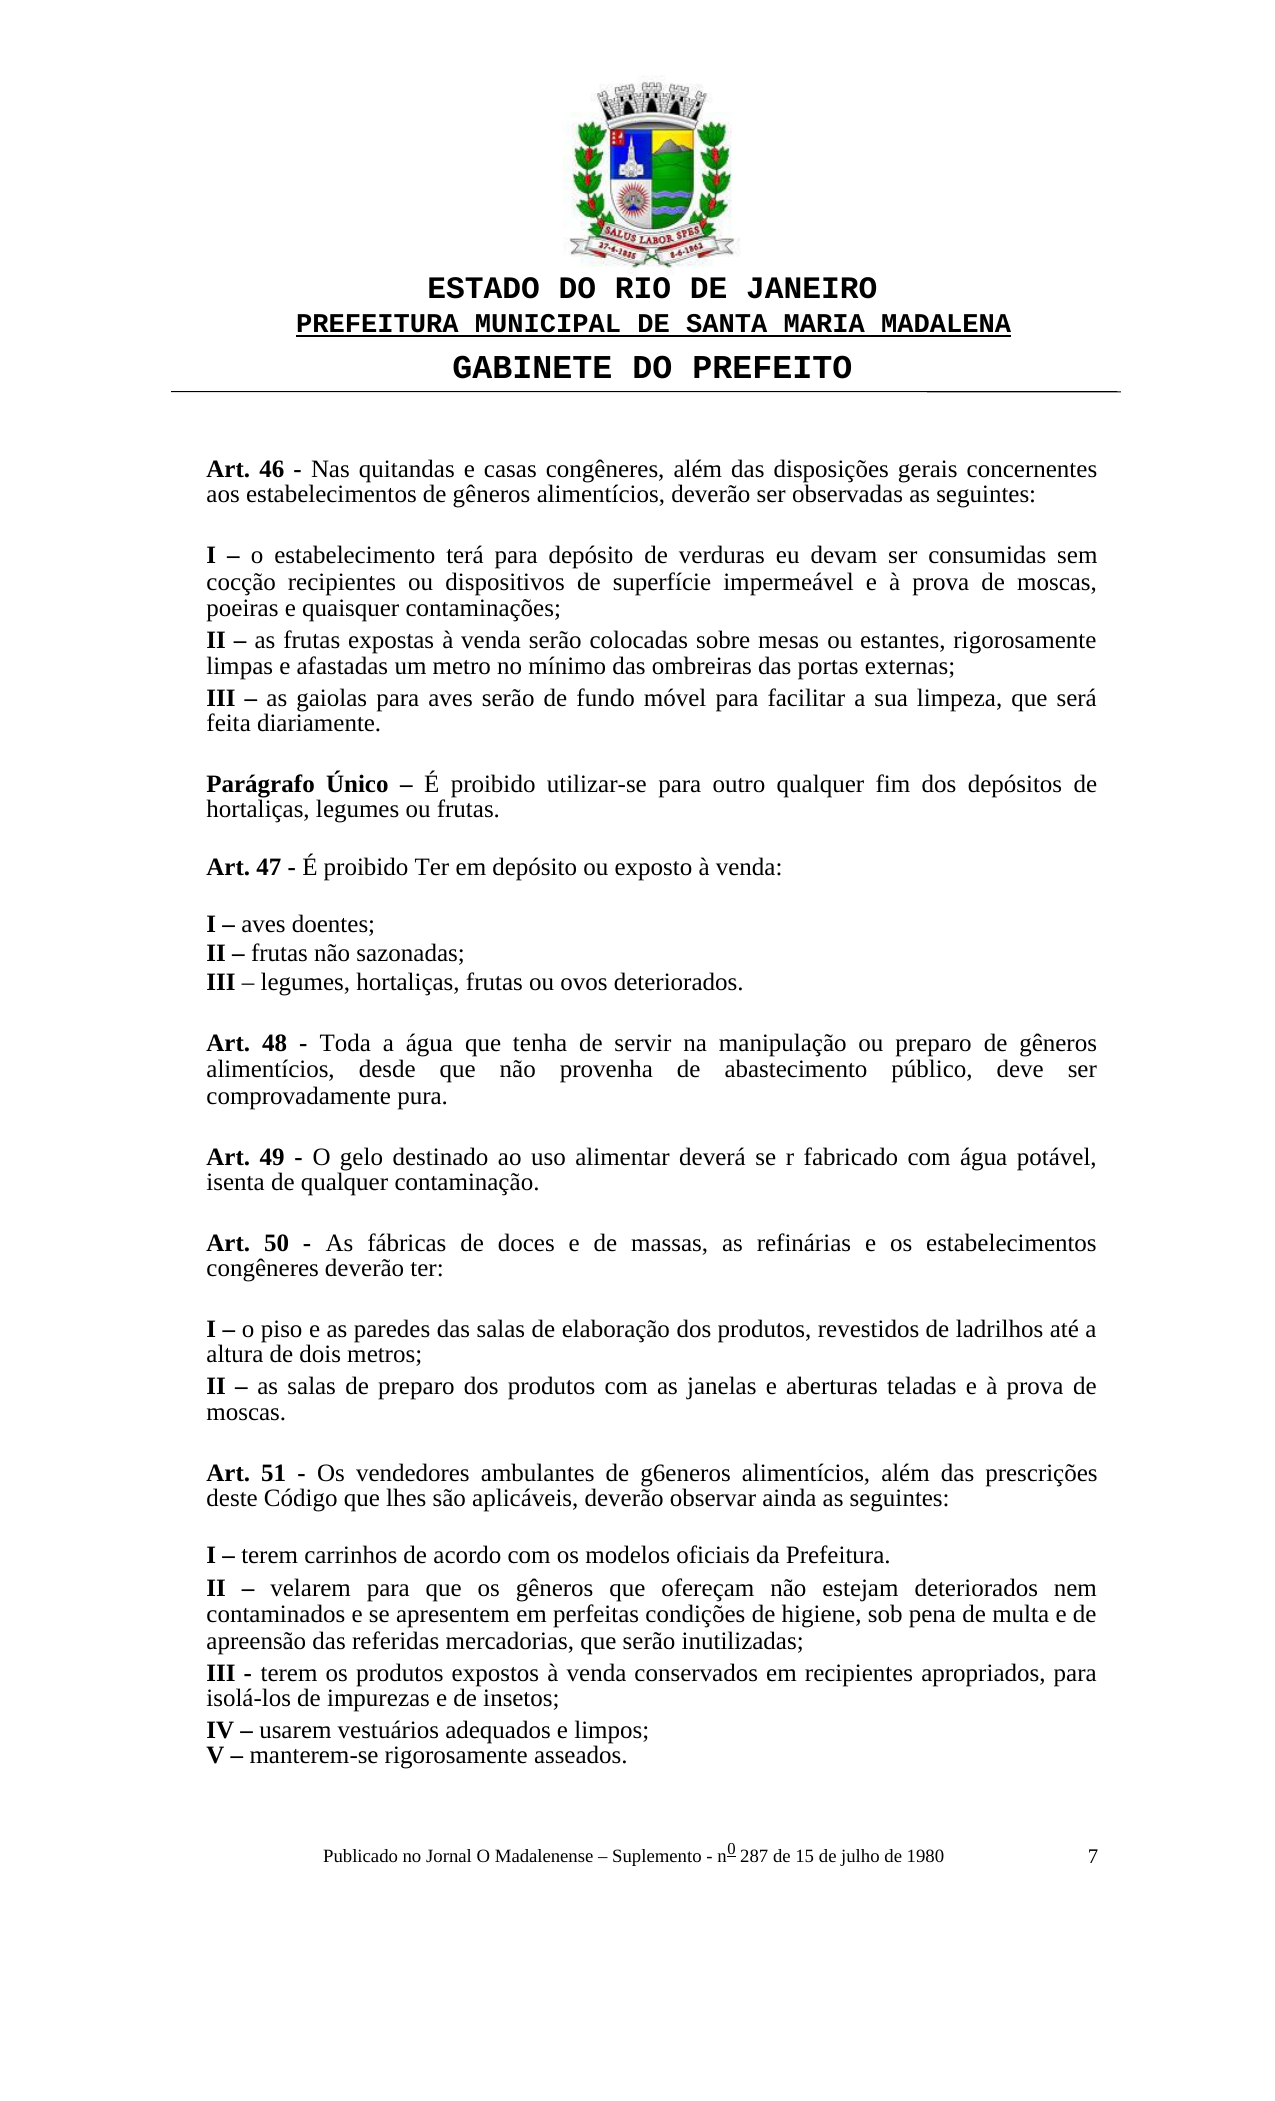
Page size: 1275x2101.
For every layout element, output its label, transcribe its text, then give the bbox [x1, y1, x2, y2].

text PREFEITURA MUNICIPAL DE SANTA MARIA MADALENA [296, 308, 1098, 339]
text Art. 47 - É proibido Ter em depósito ou exposto à venda: [206, 852, 1098, 881]
text I – o estabelecimento terá para depósito de verduras eu devam ser consumidas sem cocção recipientes ou dispositivos de superfície impermeável e à prova de moscas, poeiras e quaisquer contaminações; [206, 543, 1098, 622]
text Art. 50 - As fábricas de doces e de massas, as refinárias e os estabelecimentos congêneres deverão ter: [206, 1231, 1098, 1282]
text Art. 49 - O gelo destinado ao uso alimentar deverá se r fabricado com água potável, isenta de qualquer contaminação. [206, 1145, 1098, 1196]
table_header Publicado no Jornal O Madalenense – Suplemento - n0 287 de 15 de julho de 1980 [323, 1838, 1014, 1868]
text Art. 48 - Toda a água que tenha de servir na manipulação ou preparo de gêneros alimentícios, desde que não provenha de abastecimento público, deve ser comprovadamente pura. [206, 1031, 1098, 1110]
text Parágrafo Único – É proibido utilizar-se para outro qualquer fim dos depósitos de hortaliças, legumes ou frutas. [206, 772, 1098, 823]
text II – frutas não sazonadas; [206, 938, 1098, 967]
text GABINETE DO PREFEITO [452, 350, 1098, 388]
text II – as frutas expostas à venda serão colocadas sobre mesas ou estantes, rigorosamente limpas e afastadas um metro no mínimo das ombreiras das portas externas; [206, 628, 1098, 679]
text ESTADO DO RIO DE JANEIRO [427, 272, 1098, 308]
text Art. 51 - Os vendedores ambulantes de g6eneros alimentícios, além das prescrições deste Código que lhes são aplicáveis, deverão observar ainda as seguintes: [206, 1461, 1098, 1512]
table_header 7 [1015, 1838, 1098, 1868]
text IV – usarem vestuários adequados e limpos; V – manterem-se rigorosamente asseados. [206, 1718, 650, 1769]
text I – aves doentes; [206, 909, 1098, 938]
text III – legumes, hortaliças, frutas ou ovos deteriorados. [206, 967, 1098, 996]
text II – as salas de preparo dos produtos com as janelas e aberturas teladas e à prova de moscas. [206, 1374, 1098, 1426]
text I – o piso e as paredes das salas de elaboração dos produtos, revestidos de ladrilhos até a altura de dois metros; [206, 1317, 1098, 1368]
text II – velarem para que os gêneros que ofereçam não estejam deteriorados nem contaminados e se apresentem em perfeitas condições de higiene, sob pena de multa e de apreensão das referidas mercadorias, que serão inutilizadas; [206, 1575, 1098, 1654]
text III – as gaiolas para aves serão de fundo móvel para facilitar a sua limpeza, que será feita diariamente. [206, 686, 1098, 737]
text III - terem os produtos expostos à venda conservados em recipientes apropriados, para isolá-los de impurezas e de insetos; [206, 1661, 1098, 1712]
text Art. 46 - Nas quitandas e casas congêneres, além das disposições gerais concernentes aos estabelecimentos de gêneros alimentícios, deverão ser observadas as seguintes: [206, 457, 1098, 508]
text I – terem carrinhos de acordo com os modelos oficiais da Prefeitura. [206, 1541, 1098, 1569]
